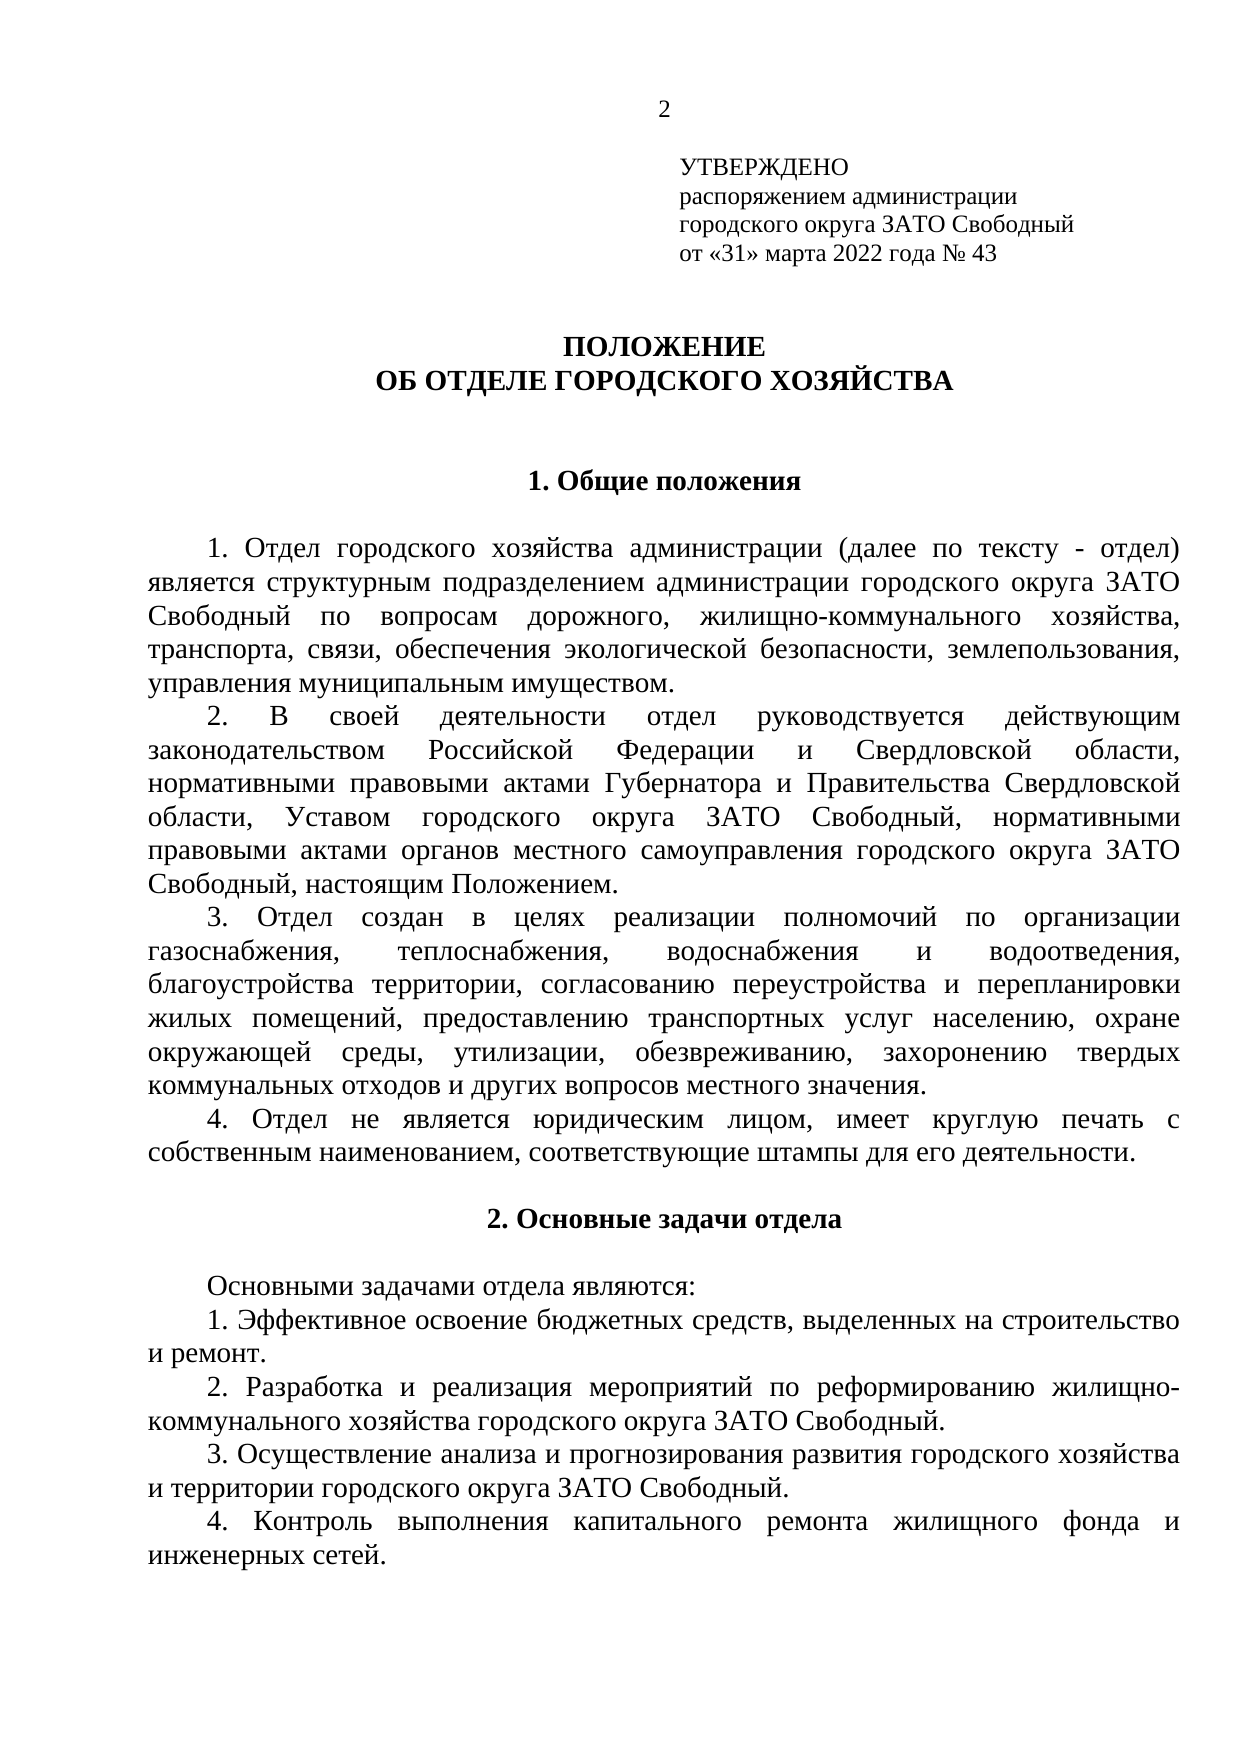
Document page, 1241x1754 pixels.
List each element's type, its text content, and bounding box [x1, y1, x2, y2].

text 1. Отдел городского хозяйства администрации (далее по тексту - отдел) является структурным подразделением администрации городского округа ЗАТО Свободный по вопросам дорожного, жилищно-коммунального хозяйства, транспорта, связи, обеспечения экологической безопасности, землепользования, управления муниципальным имуществом. [148, 531, 1181, 698]
text ОБ ОТДЕЛЕ ГОРОДСКОГО ХОЗЯЙСТВА [148, 363, 1181, 396]
text 4. Отдел не является юридическим лицом, имеет круглую печать с собственным наименованием, соответствующие штампы для его деятельности. [148, 1101, 1181, 1168]
text 2. В своей деятельности отдел руководствуется действующим законодательством Российской Федерации и Свердловской области, нормативными правовыми актами Губернатора и Правительства Свердловской области, Уставом городского округа ЗАТО Свободный, нормативными правовыми актами органов местного самоуправления городского округа ЗАТО Свободный, настоящим Положением. [148, 698, 1181, 899]
text 2. Разработка и реализация мероприятий по реформированию жилищно-коммунального хозяйства городского округа ЗАТО Свободный. [148, 1369, 1181, 1436]
text Основными задачами отдела являются: [148, 1268, 1181, 1302]
text распоряжением администрации [148, 181, 1181, 209]
text от «31» марта 2022 года № 43 [148, 238, 1181, 267]
text 1. Эффективное освоение бюджетных средств, выделенных на строительство и ремонт. [148, 1302, 1181, 1369]
text 3. Осуществление анализа и прогнозирования развития городского хозяйства и территории городского округа ЗАТО Свободный. [148, 1436, 1181, 1503]
text 2. Основные задачи отдела [148, 1201, 1181, 1235]
text 1. Общие положения [148, 463, 1181, 497]
text УТВЕРЖДЕНО [148, 152, 1181, 181]
text 4. Контроль выполнения капитального ремонта жилищного фонда и инженерных сетей. [148, 1503, 1181, 1570]
text ПОЛОЖЕНИЕ [148, 329, 1181, 363]
text 3. Отдел создан в целях реализации полномочий по организации газоснабжения, теплоснабжения, водоснабжения и водоотведения, благоустройства территории, согласованию переустройства и перепланировки жилых помещений, предоставлению транспортных услуг населению, охране окружающей среды, утилизации, обезвреживанию, захоронению твердых коммунальных отходов и других вопросов местного значения. [148, 899, 1181, 1101]
text городского округа ЗАТО Свободный [148, 209, 1181, 238]
